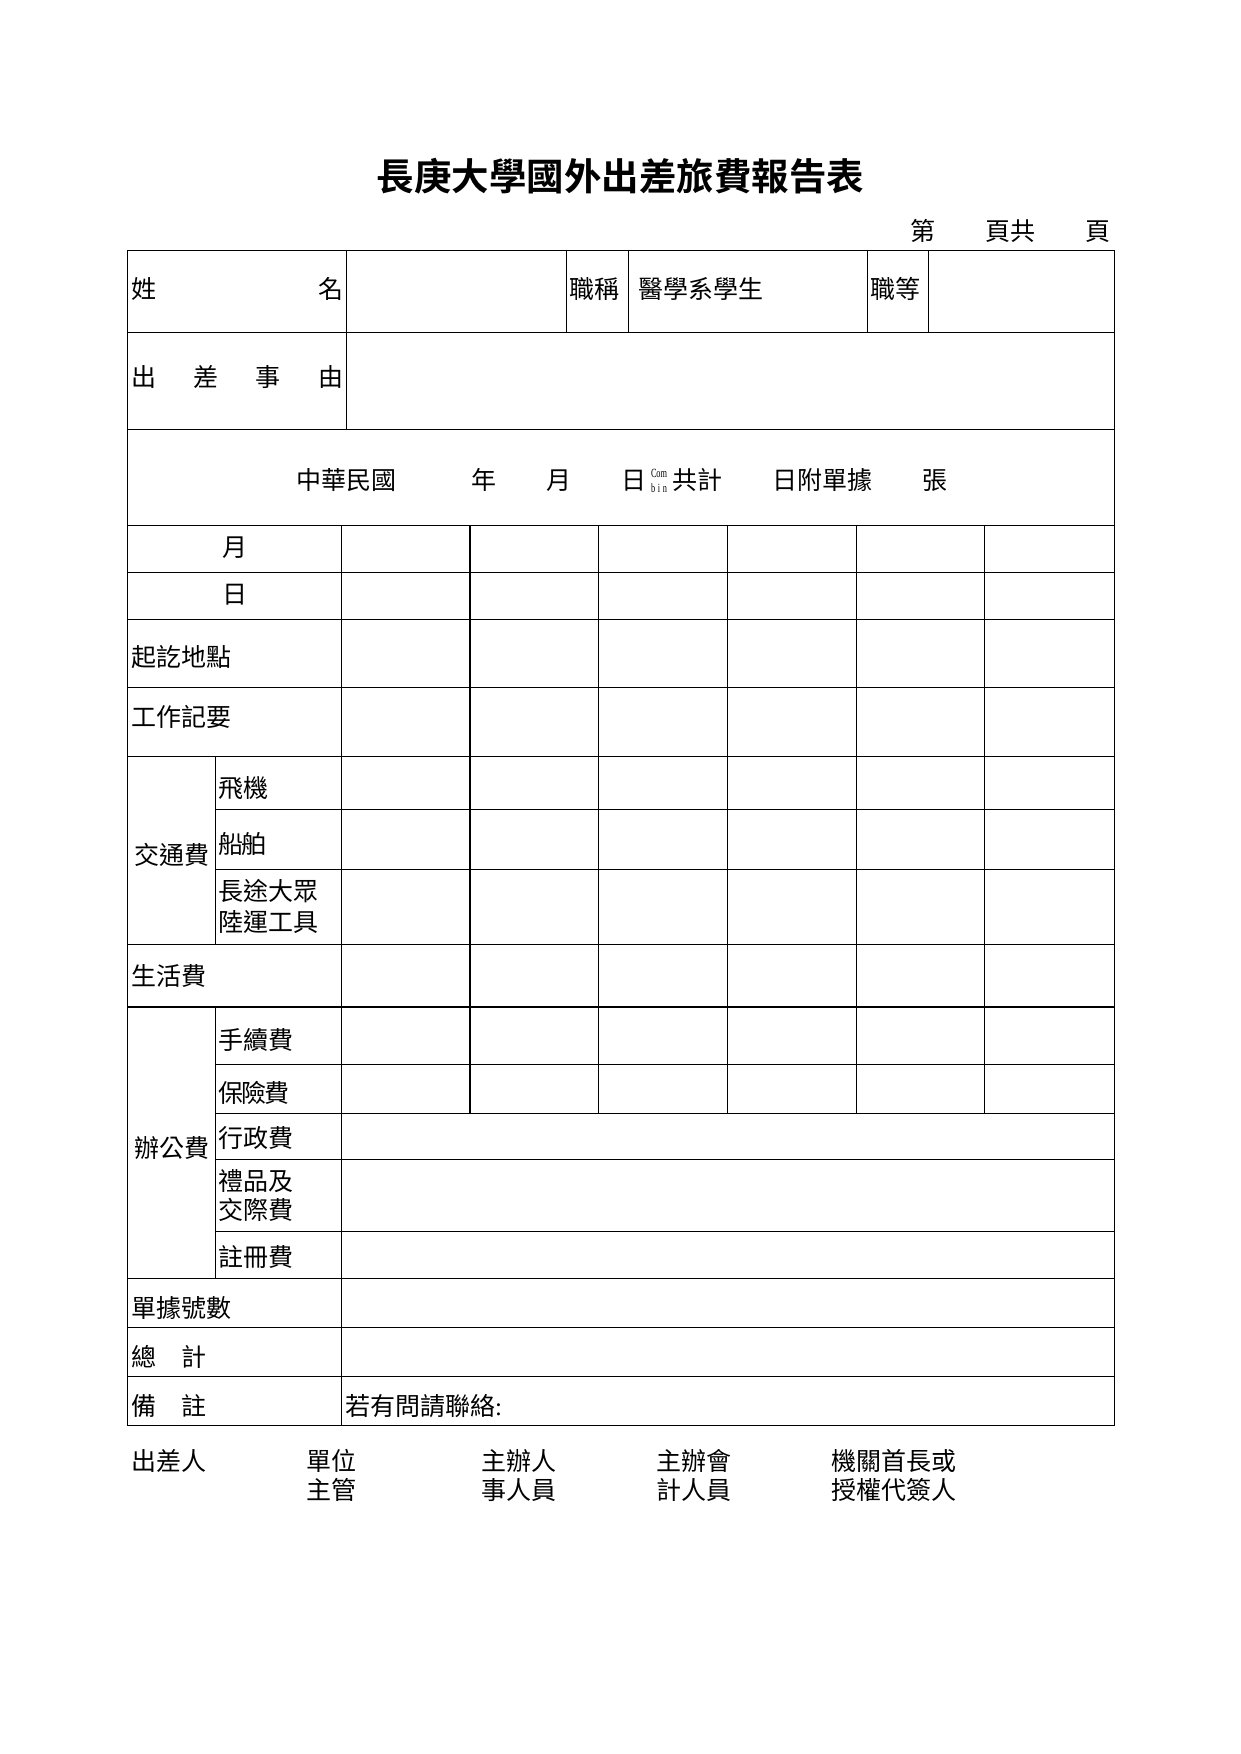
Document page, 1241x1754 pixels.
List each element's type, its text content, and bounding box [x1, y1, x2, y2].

table_cell [857, 620, 984, 687]
table_cell [342, 1065, 469, 1112]
table_cell 出差事由 [128, 333, 346, 428]
table_cell [471, 1008, 598, 1063]
table_cell [599, 1008, 727, 1063]
table_cell [342, 688, 469, 756]
table_header 職等 [868, 251, 928, 332]
table_cell [471, 810, 598, 869]
table_cell 飛機 [216, 757, 341, 809]
table_cell [342, 945, 469, 1006]
table_cell 辦公費 [128, 1008, 215, 1278]
table_cell [471, 945, 598, 1006]
table_cell [985, 870, 1114, 944]
table_cell 生活費 [128, 945, 341, 1006]
table_cell 若有問請聯絡: [342, 1377, 1114, 1425]
table_cell 總 計 [128, 1328, 341, 1376]
table_cell [471, 620, 598, 687]
table_cell [728, 1065, 856, 1112]
table_cell [342, 1279, 470, 1327]
table_cell [342, 1114, 1114, 1159]
table_cell [342, 1160, 1114, 1231]
text 第 頁共 頁 [130, 200, 1110, 250]
table_cell [599, 870, 727, 944]
table_cell [342, 1328, 1114, 1376]
table_cell [471, 688, 598, 756]
table_cell [342, 573, 469, 618]
table_cell [342, 1008, 469, 1063]
table_cell [599, 810, 727, 869]
table_cell [728, 757, 856, 809]
table_cell [985, 810, 1114, 869]
table_cell 手續費 [216, 1008, 341, 1063]
table_header 單位 主管 [303, 1447, 478, 1509]
table_cell [471, 757, 598, 809]
table_header 職稱 [567, 251, 628, 332]
table_cell 備 註 [128, 1377, 341, 1425]
table_header 姓名 [128, 251, 346, 332]
table_header [347, 251, 566, 332]
table_cell [342, 870, 469, 944]
table_cell [857, 1065, 984, 1112]
table_cell [342, 757, 469, 809]
table_cell [599, 620, 727, 687]
table_cell [857, 573, 984, 618]
table_cell [728, 870, 856, 944]
table_cell [857, 945, 984, 1006]
table_cell [857, 810, 984, 869]
table_cell [599, 945, 727, 1006]
table_cell [347, 333, 1114, 428]
table_header 主辦人 事人員 [478, 1447, 653, 1509]
table_cell [985, 945, 1114, 1006]
table_header [929, 251, 1114, 332]
table_cell [342, 810, 469, 869]
table_cell [857, 688, 984, 756]
table_cell [985, 688, 1114, 756]
table_cell [728, 688, 856, 756]
table_cell [599, 526, 727, 572]
table_cell [857, 870, 984, 944]
table_cell 禮品及 交際費 [216, 1160, 341, 1231]
table_cell [342, 1232, 1114, 1278]
table_cell [985, 573, 1114, 618]
table_cell [599, 1279, 728, 1327]
table_cell [985, 1279, 1114, 1327]
table_cell [857, 757, 984, 809]
table_cell [985, 1008, 1114, 1063]
table_header 機關首長或 授權代簽人 [828, 1447, 1116, 1509]
table_cell [599, 757, 727, 809]
table_cell [342, 526, 469, 572]
table_cell 單據號數 [128, 1279, 341, 1327]
table_cell [857, 526, 984, 572]
table_cell [985, 757, 1114, 809]
table_cell [599, 688, 727, 756]
table_cell 長途大眾陸運工具 [216, 870, 341, 944]
table_cell [728, 810, 856, 869]
table_cell [728, 526, 856, 572]
table_cell [985, 620, 1114, 687]
table_cell [599, 1065, 727, 1112]
table_cell [728, 620, 856, 687]
table_cell [471, 526, 598, 572]
table_cell 月 [128, 526, 341, 572]
table_cell 中華民國 年 月 日Combin共計 日附單據 張 [128, 430, 1114, 525]
table_cell [728, 945, 856, 1006]
table_cell 起訖地點 [128, 620, 341, 687]
table_cell [985, 526, 1114, 572]
table_cell [471, 1065, 598, 1112]
table_cell [856, 1279, 984, 1327]
table_cell [728, 573, 856, 618]
table_cell 保險費 [216, 1065, 341, 1112]
table_cell 工作記要 [128, 688, 341, 756]
table_cell 船舶 [216, 810, 341, 869]
table_cell [471, 870, 598, 944]
text 長庚大學國外出差旅費報告表 [130, 150, 1110, 200]
table_cell [470, 1279, 598, 1327]
table_cell [342, 620, 469, 687]
table_header 出差人 [129, 1447, 303, 1509]
table_cell [599, 573, 727, 618]
table_cell 日 [128, 573, 341, 618]
table_header 醫學系學生 [629, 251, 867, 332]
table_header 主辦會 計人員 [653, 1447, 828, 1509]
table_cell [728, 1279, 856, 1327]
table_cell [857, 1008, 984, 1063]
table_cell 行政費 [216, 1114, 341, 1159]
table_cell [728, 1008, 856, 1063]
table_cell 註冊費 [216, 1232, 341, 1278]
table_cell 交通費 [128, 757, 215, 944]
table_cell [985, 1065, 1114, 1112]
table_cell [471, 573, 598, 618]
